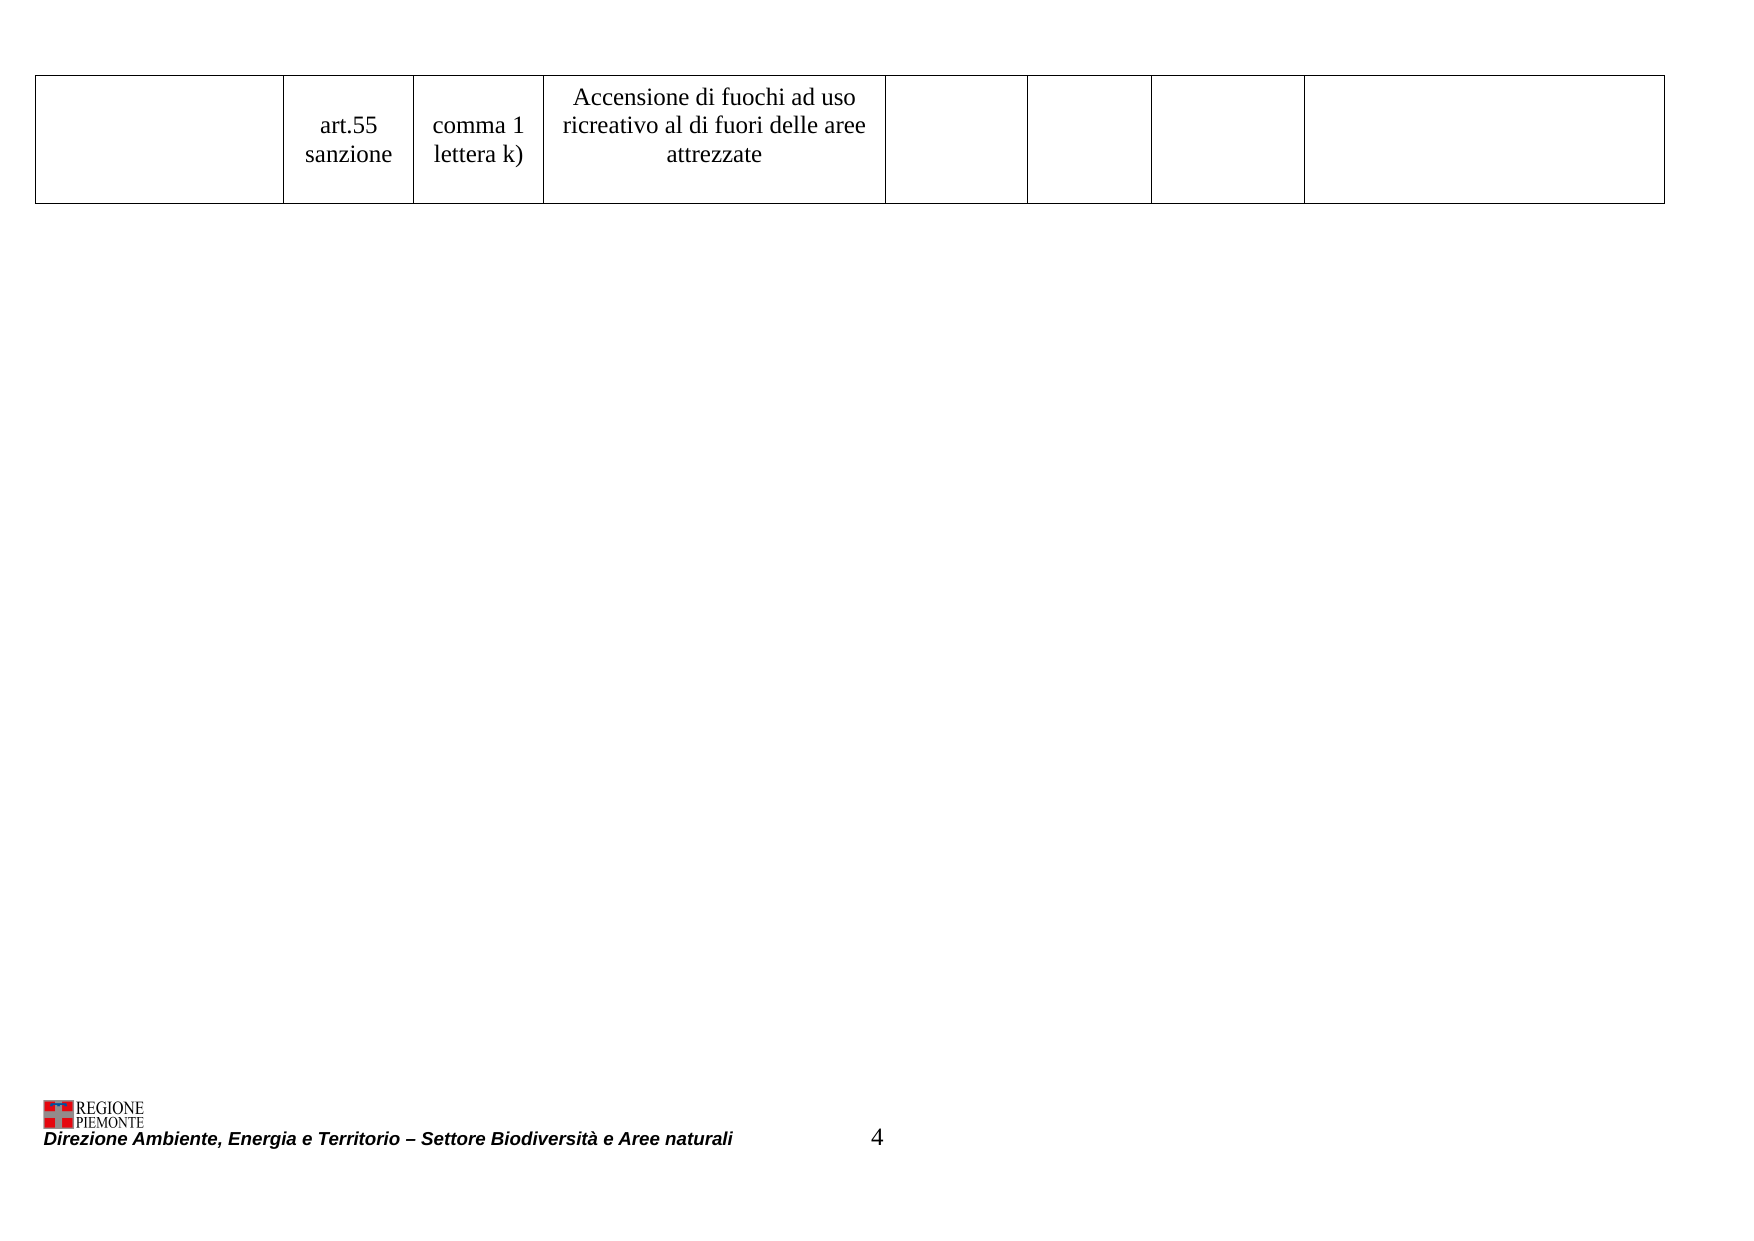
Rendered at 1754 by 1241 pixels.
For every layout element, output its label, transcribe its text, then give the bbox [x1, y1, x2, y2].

table_cell [886, 76, 1027, 202]
table_cell [1152, 76, 1304, 202]
table_cell [1028, 76, 1151, 202]
table_cell comma 1 lettera k) [414, 76, 543, 202]
table_cell [1305, 76, 1664, 202]
table_cell [36, 76, 283, 202]
table_cell Accensione di fuochi ad uso ricreativo al di fuori delle aree attrezzate [544, 76, 885, 202]
table_cell art.55 sanzione [284, 76, 413, 202]
picture [43, 1100, 144, 1129]
